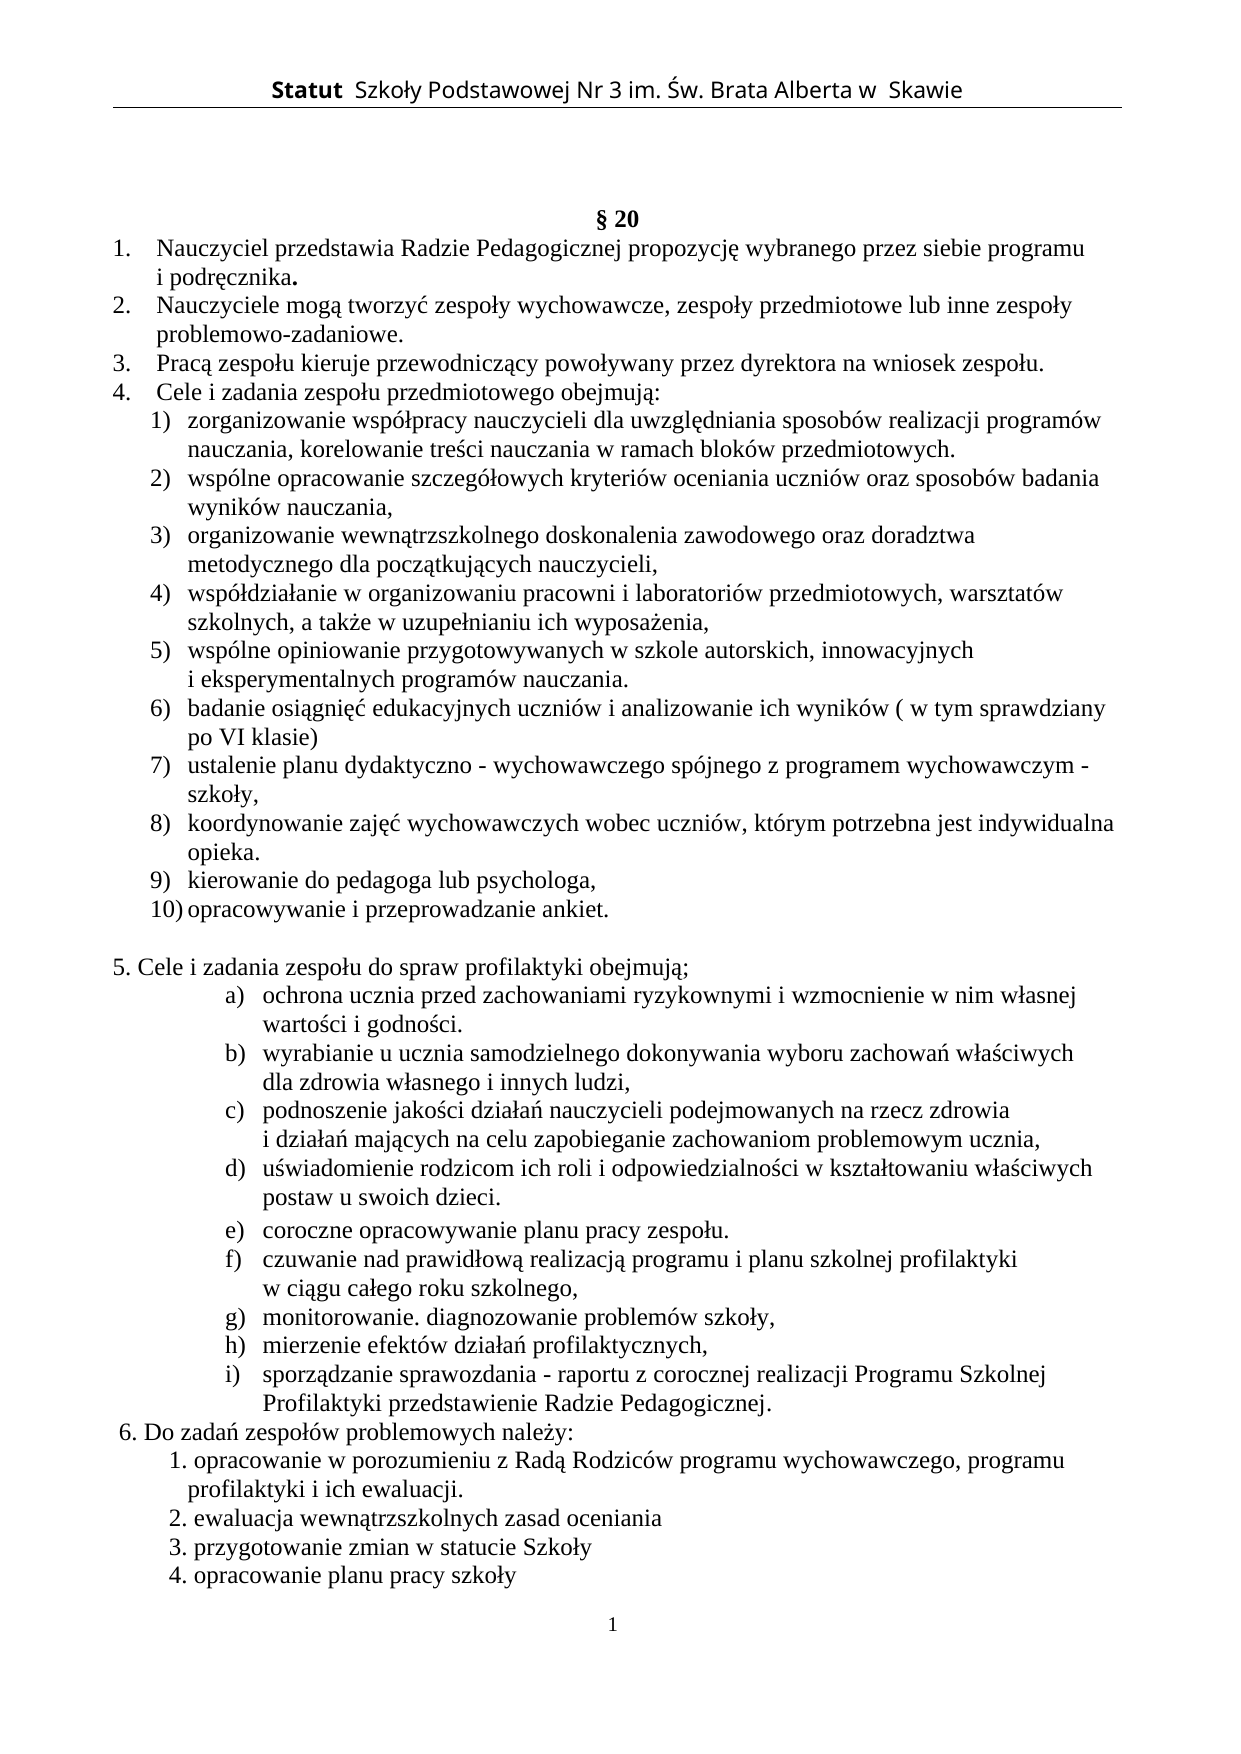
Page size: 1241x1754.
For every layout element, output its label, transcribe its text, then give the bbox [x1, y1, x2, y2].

list koordynowanie zajęć wychowawczych wobec uczniów, którym potrzebna jest indywidualna opieka. [150, 808, 1122, 866]
text 3. przygotowanie zmian w statucie Szkoły [150, 1532, 1122, 1561]
list monitorowanie. diagnozowanie problemów szkoły, [225, 1302, 1122, 1331]
list coroczne opracowywanie planu pracy zespołu. [225, 1216, 1122, 1244]
text 4. opracowanie planu pracy szkoły [150, 1561, 1122, 1589]
list podnoszenie jakości działań nauczycieli podejmowanych na rzecz zdrowia i działań mających na celu zapobieganie zachowaniom problemowym ucznia, [225, 1096, 1122, 1153]
list Nauczyciele mogą tworzyć zespoły wychowawcze, zespoły przedmiotowe lub inne zespoły problemowo-zadaniowe. [112, 291, 1122, 348]
list ustalenie planu dydaktyczno - wychowawczego spójnego z programem wychowawczym -szkoły, ­ [150, 751, 1122, 808]
list mierzenie efektów działań profilaktycznych, [225, 1331, 1122, 1359]
list wspólne opracowanie szczegółowych kryteriów oceniania uczniów oraz sposobów badania wyników nauczania, [150, 463, 1122, 521]
text 6. Do zadań zespołów problemowych należy: [112, 1417, 1122, 1446]
text 1. opracowanie w porozumieniu z Radą Rodziców programu wychowawczego, programu profilaktyki i ich ewaluacji. [150, 1446, 1122, 1503]
list badanie osiągnięć edukacyjnych uczniów i analizowanie ich wyników ( w tym sprawdziany po VI klasie) [150, 693, 1122, 751]
list organizowanie wewnątrzszkolnego doskonalenia zawodowego oraz doradztwa metodycznego dla początkujących nauczycieli, [150, 521, 1122, 578]
list wyrabianie u ucznia samodzielnego dokonywania wyboru zachowań właściwych dla zdrowia własnego i innych ludzi, [225, 1038, 1122, 1096]
list uświadomienie rodzicom ich roli i odpowiedzialności w kształtowaniu właściwych postaw u swoich dzieci. [225, 1153, 1122, 1211]
text 2. ewaluacja wewnątrzszkolnych zasad oceniania [150, 1503, 1122, 1532]
list kierowanie do pedagoga lub psychologa, [150, 866, 1122, 894]
list Cele i zadania zespołu przedmiotowego obejmują: [112, 377, 1122, 406]
text § 20 [112, 204, 1122, 233]
list Pracą zespołu kieruje przewodniczący powoływany przez dyrektora na wniosek zespołu. [112, 348, 1122, 377]
list czuwanie nad prawidłową realizacją programu i planu szkolnej profilaktyki w ciągu całego roku szkolnego, [225, 1244, 1122, 1302]
list zorganizowanie współpracy nauczycieli dla uwzględniania sposobów realizacji programów nauczania, korelowanie treści nauczania w ramach bloków przedmiotowych. [150, 406, 1122, 463]
list sporządzanie sprawozdania - raportu z corocznej realizacji Programu Szkolnej Profilaktyki przedstawienie Radzie Pedagogicznej­. [225, 1359, 1122, 1417]
list Nauczyciel przedstawia Radzie Pedagogicznej propozycję wybranego przez siebie programu i podręcznika. [112, 233, 1122, 291]
list współdziałanie w organizowaniu pracowni i laboratoriów przedmiotowych, warsztatów szkolnych, a także w uzupełnianiu ich wyposażenia, [150, 578, 1122, 636]
text 5. Cele i zadania zespołu do spraw profilaktyki obejmują; [112, 952, 1122, 981]
list wspólne opiniowanie przygotowywanych w szkole autorskich, innowacyjnych i eksperymentalnych programów nauczania. [150, 636, 1122, 693]
list opracowywanie i przeprowadzanie ankiet. [150, 894, 1122, 923]
list ochrona ucznia przed zachowaniami ryzykownymi i wzmocnienie w nim własnej wartości i godności. [225, 981, 1122, 1038]
